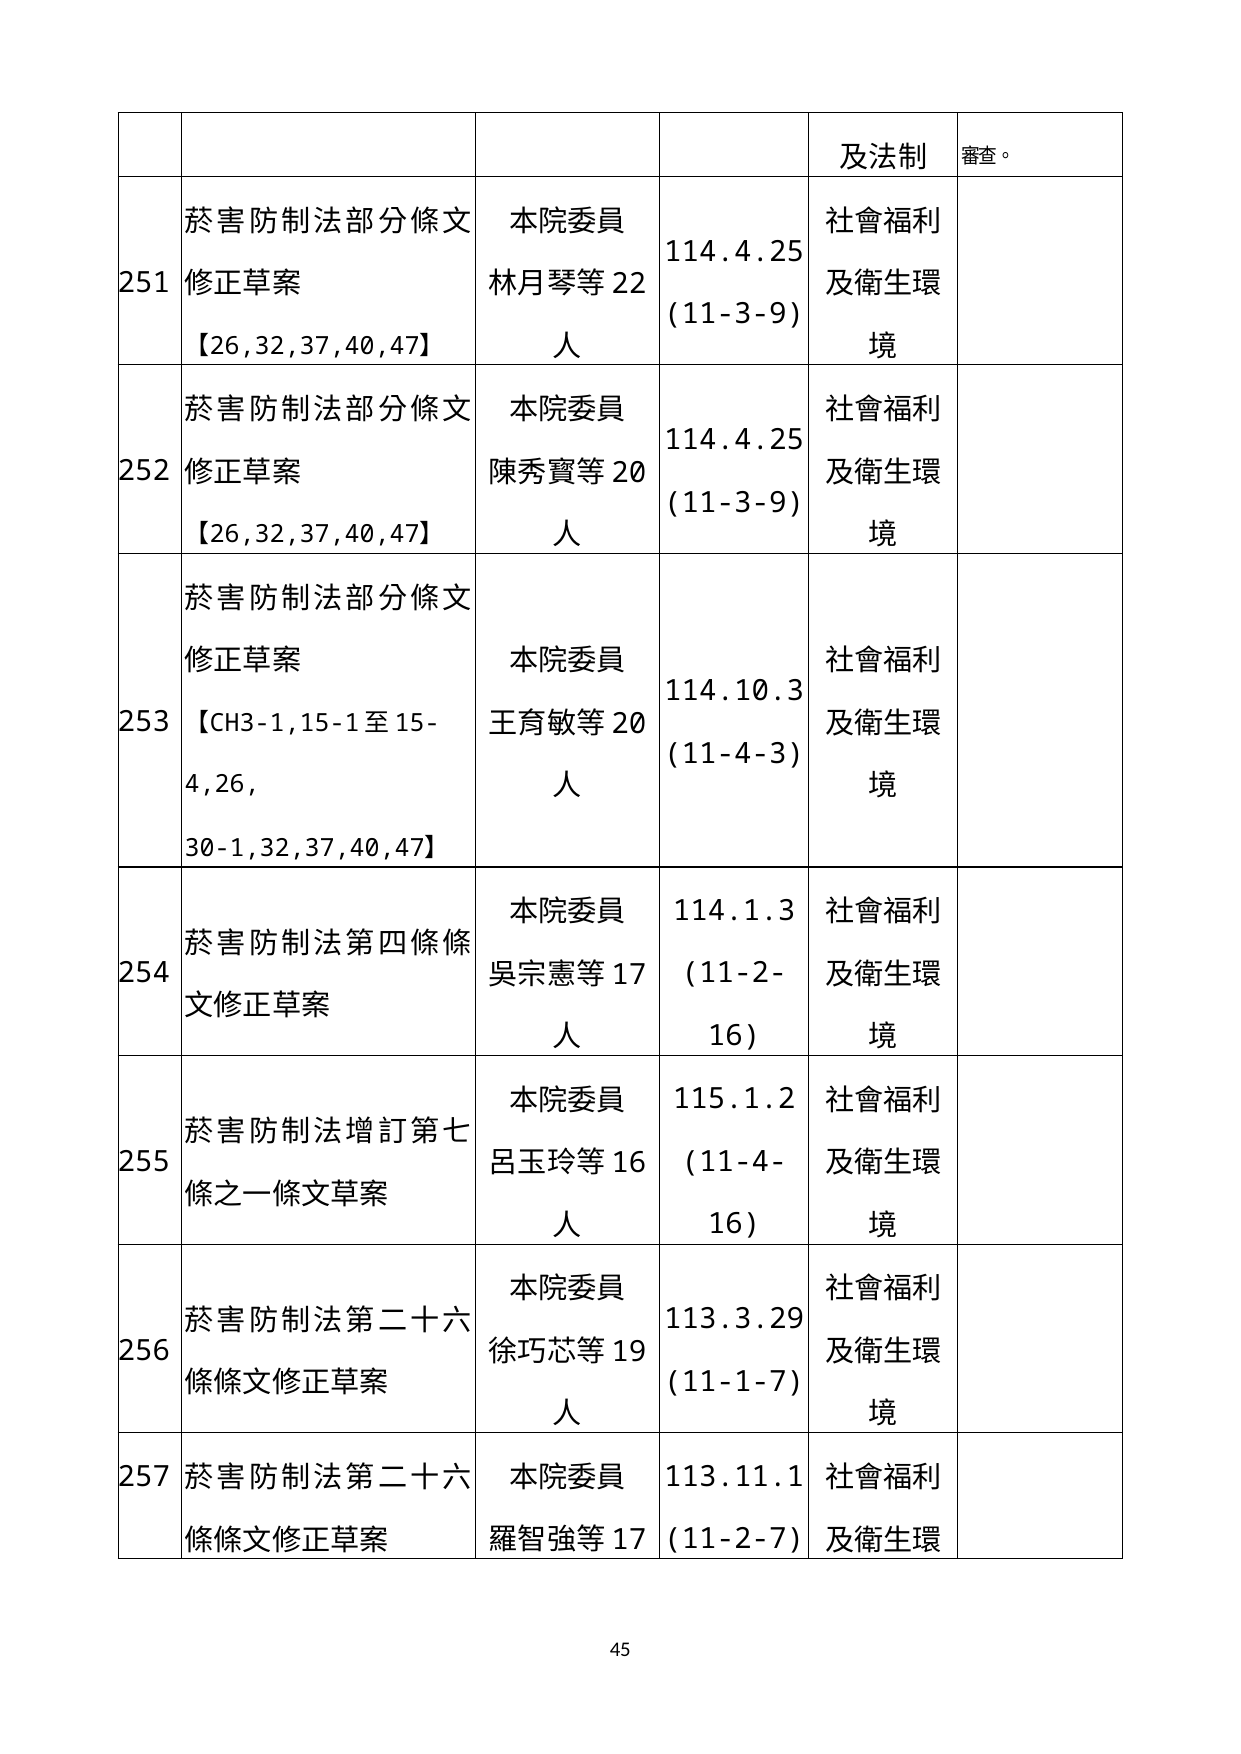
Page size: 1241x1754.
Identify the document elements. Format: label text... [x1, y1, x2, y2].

table_cell 本院委員 王育敏等20人 [476, 554, 659, 866]
table_cell 本院委員 徐巧芯等19人 [476, 1245, 659, 1432]
table_cell [119, 1467, 129, 1483]
table_cell 社會福利及衛生環境 [809, 1245, 957, 1432]
table_cell [119, 554, 181, 866]
table_cell [119, 963, 129, 979]
table_cell [958, 554, 1122, 866]
table_cell 114.4.25 (11-3-9) [660, 365, 808, 553]
table_cell 社會福利及衛生環 [809, 1433, 957, 1558]
table_cell [958, 868, 1122, 1055]
table_cell [958, 1433, 1122, 1558]
table_cell [119, 712, 129, 728]
table_cell 本院委員 羅智強等17 [476, 1433, 659, 1558]
table_cell [119, 273, 129, 289]
table_cell 社會福利及衛生環境 [809, 554, 957, 866]
table_cell [119, 1433, 181, 1558]
table_cell 菸害防制法增訂第七條之一條文草案 [182, 1056, 475, 1243]
table_cell 本院委員 呂玉玲等16人 [476, 1056, 659, 1243]
table_cell 113.11.1 (11-2-7) [660, 1433, 808, 1558]
table_cell [119, 177, 181, 364]
table_cell 本院委員 林月琴等22人 [476, 177, 659, 364]
table_cell 114.4.25 (11-3-9) [660, 177, 808, 364]
table_cell [119, 1245, 181, 1432]
table_cell 115.1.2 (11-4-16) [660, 1056, 808, 1243]
table_cell 菸害防制法第二十六條條文修正草案 [182, 1433, 475, 1558]
table_cell [119, 1152, 129, 1168]
table_cell [119, 1056, 181, 1243]
table_cell 菸害防制法部分條文修正草案 【CH3-1,15-1至15-4,26, 30-1,32,37,40,47】 [182, 554, 475, 866]
table_cell [958, 365, 1122, 553]
table_cell [958, 1245, 1122, 1432]
table_cell 社會福利及衛生環境 [809, 868, 957, 1055]
table_cell 菸害防制法第二十六條條文修正草案 [182, 1245, 475, 1432]
table_cell 114.1.3 (11-2-16) [660, 868, 808, 1055]
table_cell [119, 1341, 129, 1357]
table_cell [958, 177, 1122, 364]
table_cell [660, 113, 808, 176]
table_cell [958, 1056, 1122, 1243]
table_cell [119, 365, 181, 553]
table_cell 菸害防制法第四條條文修正草案 [182, 868, 475, 1055]
table_cell 菸害防制法部分條文修正草案 【26,32,37,40,47】 [182, 177, 475, 364]
table_cell 114.10.3 (11-4-3) [660, 554, 808, 866]
table_cell 本院委員 陳秀寳等20人 [476, 365, 659, 553]
table_cell [182, 113, 475, 176]
table_cell [119, 868, 181, 1055]
table_cell 菸害防制法部分條文修正草案 【26,32,37,40,47】 [182, 365, 475, 553]
table_cell 本院委員 吳宗憲等17人 [476, 868, 659, 1055]
table_cell 社會福利及衛生環境 [809, 365, 957, 553]
table_cell 社會福利及衛生環境 [809, 177, 957, 364]
table_cell [119, 461, 129, 477]
table_cell [476, 113, 659, 176]
table_cell 及法制 [809, 113, 957, 176]
table_cell 113.3.29 (11-1-7) [660, 1245, 808, 1432]
table_cell 社會福利及衛生環境 [809, 1056, 957, 1243]
table_cell 審查。 [958, 113, 1122, 176]
table_cell [119, 113, 181, 176]
